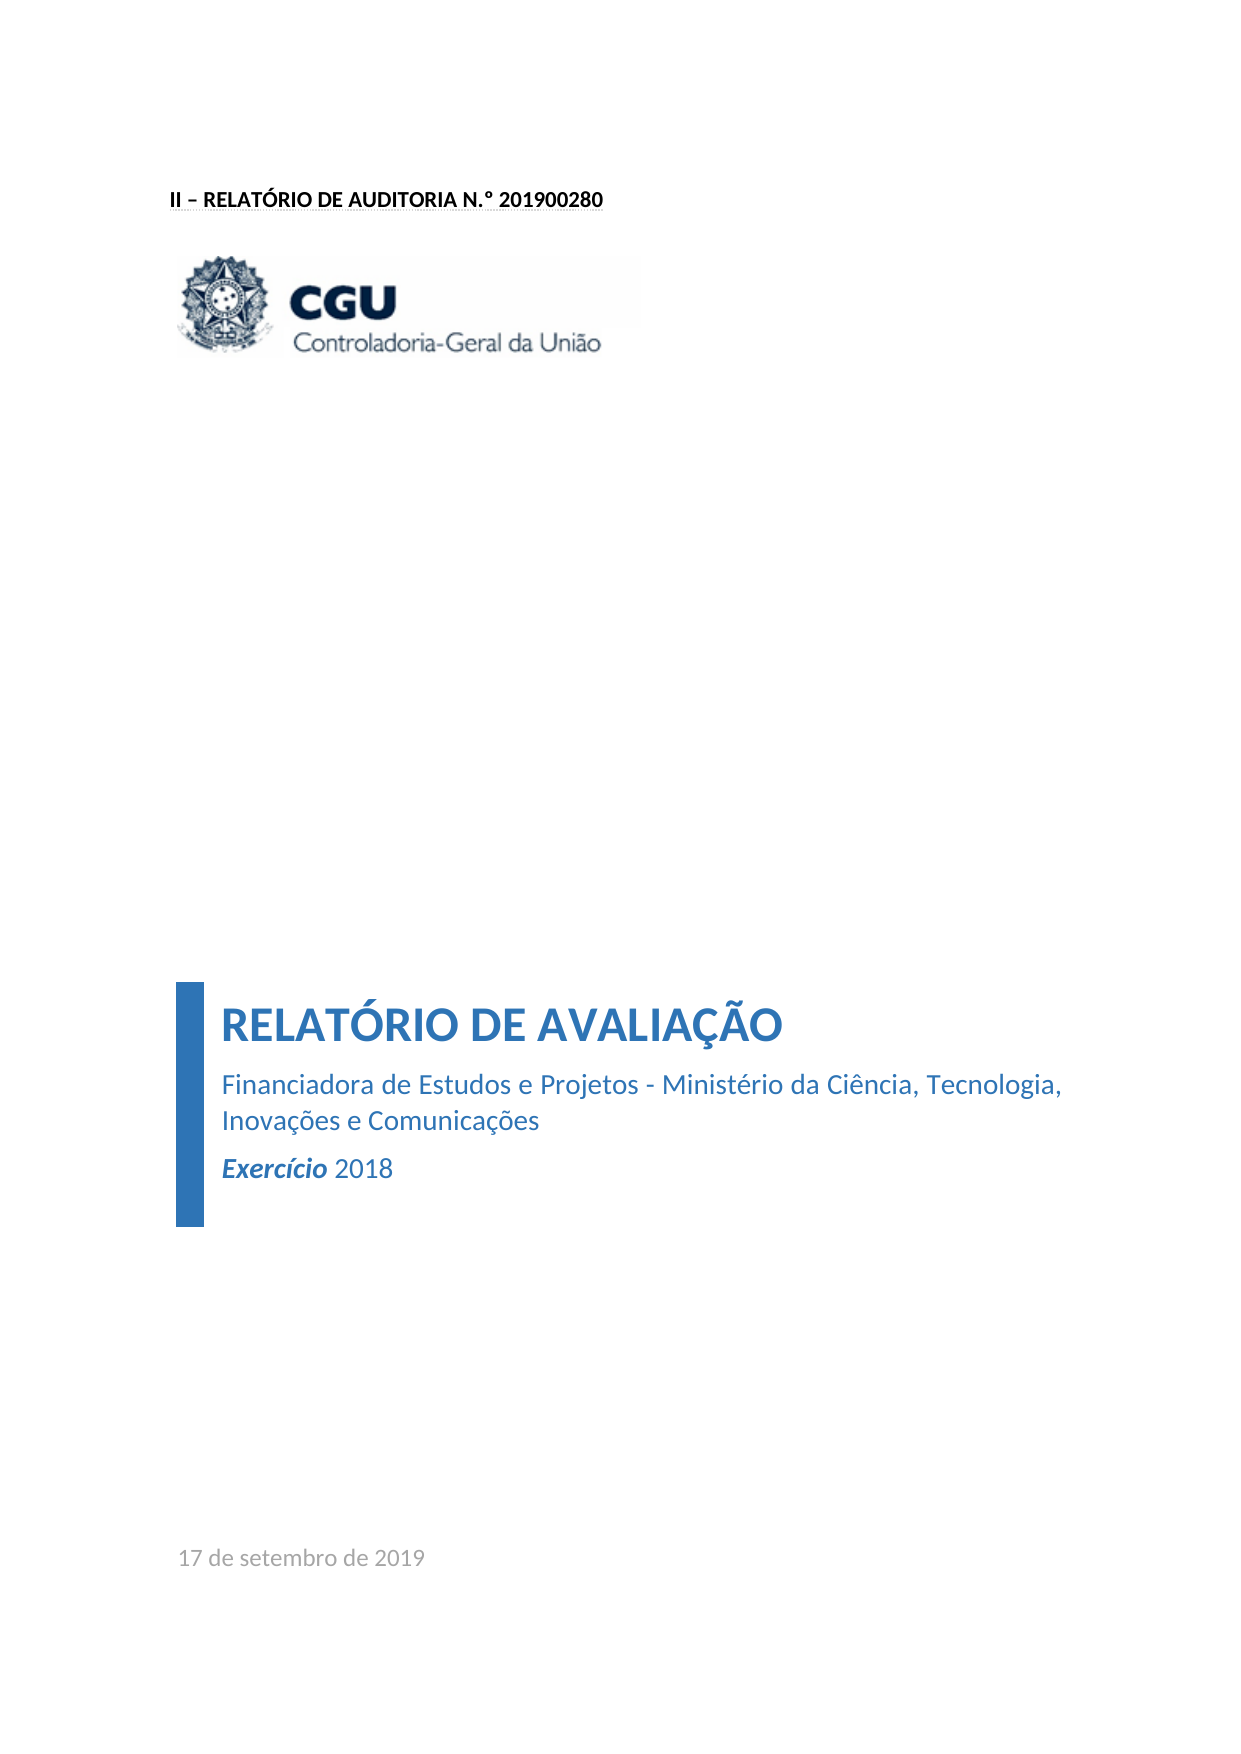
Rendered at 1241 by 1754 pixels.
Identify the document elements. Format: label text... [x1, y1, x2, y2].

text RELATÓRIO DE AVALIAÇÃO [222, 993, 1063, 1054]
text II – Relatório de AUditoria n.º 201900280 [169, 185, 1063, 213]
text Financiadora de Estudos e Projetos - Ministério da Ciência, Tecnologia, Inovações e Comunicações [222, 1066, 1063, 1138]
text 17 de setembro de 2019 [177, 1542, 1063, 1573]
text Exercício 2018 [204, 1150, 1063, 1186]
